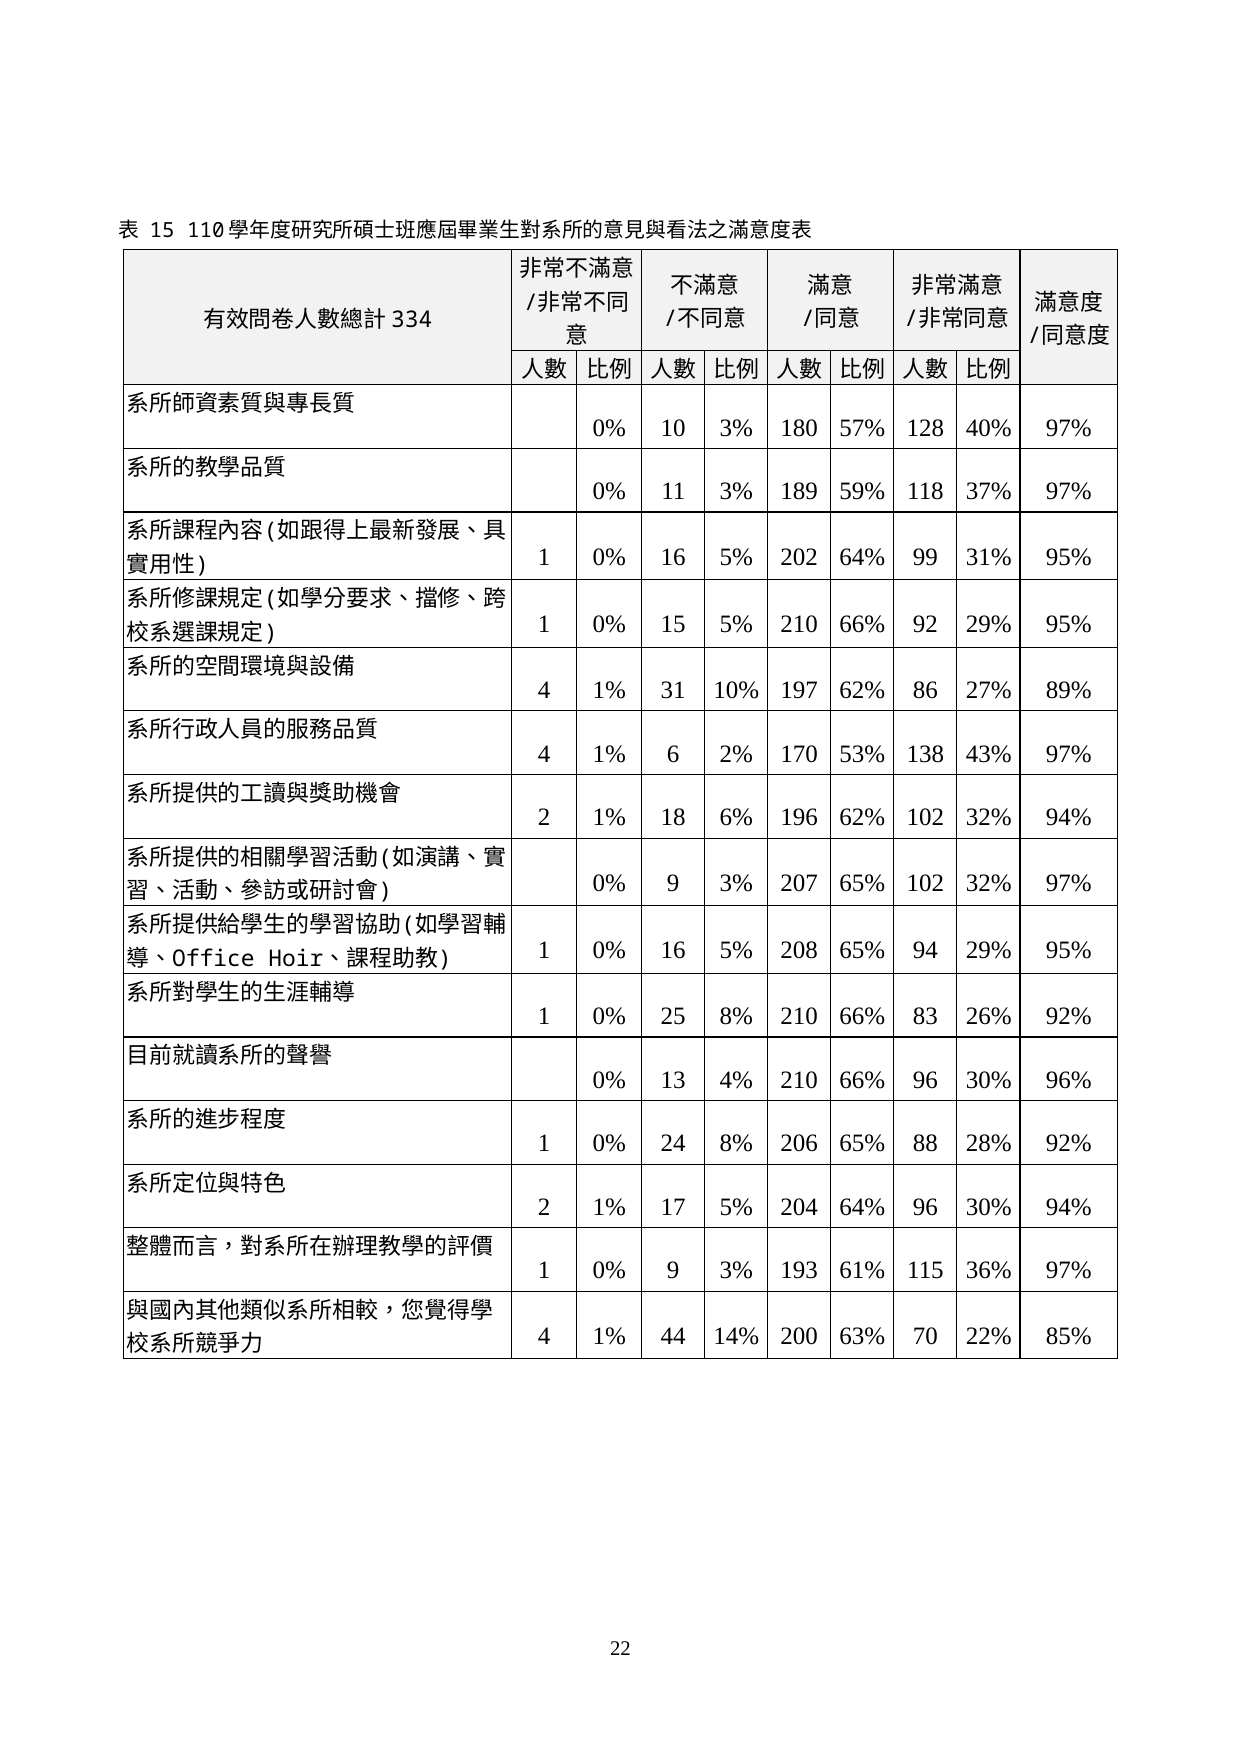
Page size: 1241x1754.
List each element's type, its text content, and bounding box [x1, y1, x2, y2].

table_cell 97% [1021, 449, 1117, 511]
table_cell [512, 385, 576, 448]
table_cell 31 [642, 648, 704, 710]
table_cell 1 [512, 974, 576, 1036]
table_cell 4% [705, 1038, 767, 1100]
table_cell 189 [768, 449, 830, 511]
table_cell 94 [894, 906, 956, 973]
table_cell 37% [957, 449, 1019, 511]
table_cell 0% [577, 1038, 641, 1100]
table_cell 5% [705, 1165, 767, 1227]
table_cell 29% [957, 580, 1019, 647]
table_cell 170 [768, 711, 830, 774]
table_cell 24 [642, 1101, 704, 1163]
table_cell 3% [705, 839, 767, 905]
table_cell 15 [642, 580, 704, 647]
table_cell 32% [957, 775, 1019, 837]
table_cell 系所定位與特色 [124, 1165, 511, 1227]
table_cell 0% [577, 385, 641, 448]
table_cell 1 [512, 513, 576, 579]
table_cell 5% [705, 906, 767, 973]
table_cell 59% [831, 449, 893, 511]
table_cell 53% [831, 711, 893, 774]
table_cell 0% [577, 974, 641, 1036]
table_cell 207 [768, 839, 830, 905]
table_cell 11 [642, 449, 704, 511]
table_cell 2 [512, 1165, 576, 1227]
table_header 非常不滿意 /非常不同意 [512, 250, 641, 350]
table_cell 22% [957, 1292, 1019, 1358]
table_cell 89% [1021, 648, 1117, 710]
table_cell 9 [642, 1228, 704, 1291]
table_cell 27% [957, 648, 1019, 710]
table_cell 206 [768, 1101, 830, 1163]
table_cell 17 [642, 1165, 704, 1227]
table_cell 95% [1021, 906, 1117, 973]
table_cell 與國內其他類似系所相較，您覺得學校系所競爭力 [124, 1292, 511, 1358]
table_cell 16 [642, 513, 704, 579]
table_cell 210 [768, 580, 830, 647]
table_cell 29% [957, 906, 1019, 973]
table_cell 4 [512, 1292, 576, 1358]
table_header 有效問卷人數總計334 [124, 250, 511, 384]
table_cell 88 [894, 1101, 956, 1163]
table_cell 5% [705, 513, 767, 579]
table_cell 66% [831, 1038, 893, 1100]
table_cell 16 [642, 906, 704, 973]
table_cell 30% [957, 1038, 1019, 1100]
table_cell 1 [512, 906, 576, 973]
table_header 不滿意 /不同意 [642, 250, 767, 350]
table_cell 3% [705, 385, 767, 448]
table_cell 95% [1021, 580, 1117, 647]
table_cell 96 [894, 1038, 956, 1100]
table_cell 97% [1021, 839, 1117, 905]
table_cell 系所提供給學生的學習協助(如學習輔導、Office Hoir、課程助教) [124, 906, 511, 973]
table_cell 92 [894, 580, 956, 647]
table_cell 3% [705, 1228, 767, 1291]
table_cell 97% [1021, 711, 1117, 774]
table_cell 14% [705, 1292, 767, 1358]
table_cell 系所提供的相關學習活動(如演講、實習、活動、參訪或研討會) [124, 839, 511, 905]
table_cell 97% [1021, 1228, 1117, 1291]
table_cell 96% [1021, 1038, 1117, 1100]
table_cell 193 [768, 1228, 830, 1291]
table_cell 1 [512, 1101, 576, 1163]
table_cell 64% [831, 1165, 893, 1227]
table_cell 40% [957, 385, 1019, 448]
table_cell 94% [1021, 1165, 1117, 1227]
table_cell 2% [705, 711, 767, 774]
table_cell 83 [894, 974, 956, 1036]
table_cell 整體而言，對系所在辦理教學的評價 [124, 1228, 511, 1291]
table_cell 196 [768, 775, 830, 837]
table_cell 系所課程內容(如跟得上最新發展、具實用性) [124, 513, 511, 579]
table_cell 2 [512, 775, 576, 837]
table_cell 102 [894, 775, 956, 837]
table_header 滿意度 /同意度 [1021, 250, 1117, 384]
table_cell 4 [512, 711, 576, 774]
table_cell 70 [894, 1292, 956, 1358]
table_cell 0% [577, 513, 641, 579]
table_cell 26% [957, 974, 1019, 1036]
table_cell 200 [768, 1292, 830, 1358]
table_cell 62% [831, 775, 893, 837]
table_cell 人數 [894, 351, 956, 384]
table_cell 10 [642, 385, 704, 448]
table_cell 97% [1021, 385, 1117, 448]
table_cell 138 [894, 711, 956, 774]
table_cell 197 [768, 648, 830, 710]
table_cell 32% [957, 839, 1019, 905]
table_cell 13 [642, 1038, 704, 1100]
table_cell 0% [577, 839, 641, 905]
table_cell 人數 [512, 351, 576, 384]
table_cell 比例 [957, 351, 1019, 384]
table_cell 6 [642, 711, 704, 774]
table_cell 1 [512, 1228, 576, 1291]
table_cell 63% [831, 1292, 893, 1358]
table_cell 3% [705, 449, 767, 511]
table_cell 99 [894, 513, 956, 579]
table_cell 5% [705, 580, 767, 647]
table_cell 202 [768, 513, 830, 579]
table_cell 43% [957, 711, 1019, 774]
table_cell 人數 [768, 351, 830, 384]
table_cell 92% [1021, 974, 1117, 1036]
table_cell 4 [512, 648, 576, 710]
table_cell 36% [957, 1228, 1019, 1291]
table_cell 210 [768, 1038, 830, 1100]
table_cell 128 [894, 385, 956, 448]
table_cell 系所對學生的生涯輔導 [124, 974, 511, 1036]
table_cell 115 [894, 1228, 956, 1291]
table_cell [512, 839, 576, 905]
table_cell 0% [577, 449, 641, 511]
table_cell 62% [831, 648, 893, 710]
table_cell 30% [957, 1165, 1019, 1227]
table_cell 8% [705, 1101, 767, 1163]
table_cell 9 [642, 839, 704, 905]
table_cell 25 [642, 974, 704, 1036]
table_cell 31% [957, 513, 1019, 579]
table_cell 1% [577, 648, 641, 710]
table_cell 102 [894, 839, 956, 905]
table_cell 比例 [577, 351, 641, 384]
table_cell 系所師資素質與專長質 [124, 385, 511, 448]
table_cell 85% [1021, 1292, 1117, 1358]
table_cell 1% [577, 1292, 641, 1358]
table_cell 系所修課規定(如學分要求、擋修、跨校系選課規定) [124, 580, 511, 647]
table_cell 66% [831, 580, 893, 647]
table_cell 118 [894, 449, 956, 511]
table_cell 系所的教學品質 [124, 449, 511, 511]
table_cell 95% [1021, 513, 1117, 579]
table_header 非常滿意 /非常同意 [894, 250, 1019, 350]
table_cell 204 [768, 1165, 830, 1227]
table_cell 96 [894, 1165, 956, 1227]
table_cell 61% [831, 1228, 893, 1291]
table_cell 10% [705, 648, 767, 710]
table_cell 1% [577, 775, 641, 837]
table_cell 系所的空間環境與設備 [124, 648, 511, 710]
table_cell 86 [894, 648, 956, 710]
text 表 15 110學年度研究所碩士班應屆畢業生對系所的意見與看法之滿意度表 [118, 187, 1122, 249]
table_cell 6% [705, 775, 767, 837]
table_cell [512, 1038, 576, 1100]
table_cell 65% [831, 1101, 893, 1163]
table_cell [512, 449, 576, 511]
table_cell 系所行政人員的服務品質 [124, 711, 511, 774]
table_cell 66% [831, 974, 893, 1036]
table_cell 比例 [831, 351, 893, 384]
table_cell 0% [577, 906, 641, 973]
table_cell 44 [642, 1292, 704, 1358]
table_cell 系所的進步程度 [124, 1101, 511, 1163]
table_cell 65% [831, 839, 893, 905]
table_cell 0% [577, 580, 641, 647]
table_cell 28% [957, 1101, 1019, 1163]
table_cell 1% [577, 1165, 641, 1227]
table_header 滿意 /同意 [768, 250, 893, 350]
table_cell 目前就讀系所的聲譽 [124, 1038, 511, 1100]
table_cell 94% [1021, 775, 1117, 837]
table_cell 65% [831, 906, 893, 973]
table_cell 人數 [642, 351, 704, 384]
table_cell 57% [831, 385, 893, 448]
table_cell 0% [577, 1101, 641, 1163]
table_cell 比例 [705, 351, 767, 384]
table_cell 64% [831, 513, 893, 579]
table_cell 180 [768, 385, 830, 448]
table_cell 18 [642, 775, 704, 837]
table_cell 1 [512, 580, 576, 647]
table_cell 0% [577, 1228, 641, 1291]
table_cell 210 [768, 974, 830, 1036]
table_cell 1% [577, 711, 641, 774]
table_cell 92% [1021, 1101, 1117, 1163]
table_cell 系所提供的工讀與獎助機會 [124, 775, 511, 837]
table_cell 8% [705, 974, 767, 1036]
table_cell 208 [768, 906, 830, 973]
